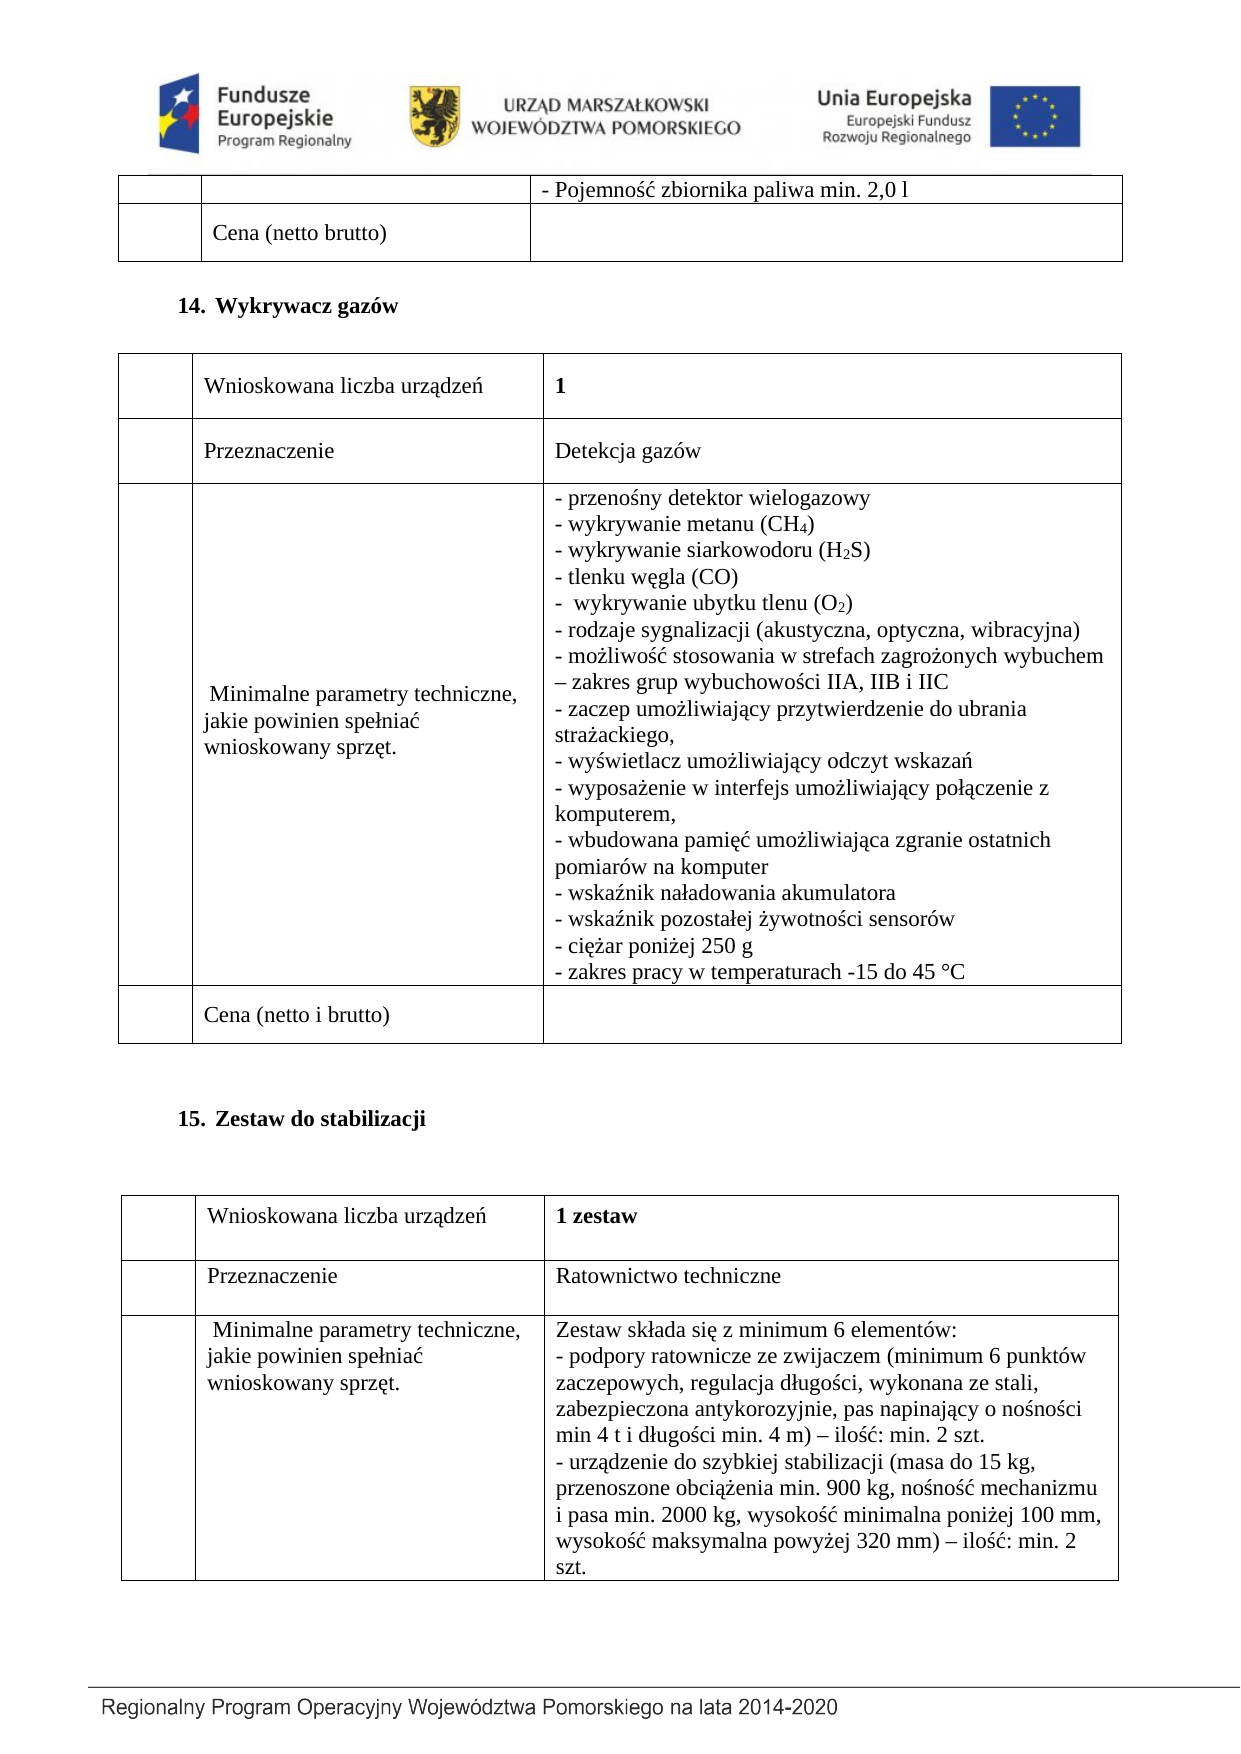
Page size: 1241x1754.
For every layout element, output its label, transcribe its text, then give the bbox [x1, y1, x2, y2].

table_cell - Pojemność zbiornika paliwa min. 2,0 l [531, 176, 1122, 203]
table_header 1 zestaw [545, 1196, 1118, 1260]
table_cell [202, 176, 530, 203]
table_header [122, 1196, 195, 1260]
table_header Wnioskowana liczba urządzeń [193, 354, 543, 418]
table_cell [119, 484, 192, 984]
table_cell [122, 1316, 195, 1580]
table_header Wnioskowana liczba urządzeń [196, 1196, 544, 1260]
table_cell [119, 986, 192, 1043]
table_cell Cena (netto brutto) [202, 204, 530, 261]
table_cell Zestaw składa się z minimum 6 elementów: - podpory ratownicze ze zwijaczem (minimum 6 punktów zaczepowych, regulacja długości, wykonana ze stali, zabezpieczona antykorozyjnie, pas napinający o nośności min 4 t i długości min. 4 m) – ilość: min. 2 szt. - urządzenie do szybkiej stabilizacji (masa do 15 kg, przenoszone obciążenia min. 900 kg, nośność mechanizmu i pasa min. 2000 kg, wysokość minimalna poniżej 100 mm, wysokość maksymalna powyżej 320 mm) – ilość: min. 2 szt. [545, 1316, 1118, 1580]
table_cell [531, 204, 1122, 261]
table_cell [119, 176, 201, 203]
table_cell - przenośny detektor wielogazowy - wykrywanie metanu (CH4) - wykrywanie siarkowodoru (H2S) - tlenku węgla (CO) - wykrywanie ubytku tlenu (O2) - rodzaje sygnalizacji (akustyczna, optyczna, wibracyjna) - możliwość stosowania w strefach zagrożonych wybuchem – zakres grup wybuchowości IIA, IIB i IIC - zaczep umożliwiający przytwierdzenie do ubrania strażackiego, - wyświetlacz umożliwiający odczyt wskazań - wyposażenie w interfejs umożliwiający połączenie z komputerem, - wbudowana pamięć umożliwiająca zgranie ostatnich pomiarów na komputer - wskaźnik naładowania akumulatora - wskaźnik pozostałej żywotności sensorów - ciężar poniżej 250 g - zakres pracy w temperaturach -15 do 45 °C [544, 484, 1121, 984]
table_cell Detekcja gazów [544, 419, 1121, 483]
table_cell [119, 204, 201, 261]
table_cell Minimalne parametry techniczne, jakie powinien spełniać wnioskowany sprzęt. [196, 1316, 544, 1580]
list Zestaw do stabilizacji [177, 1104, 1093, 1131]
table_cell Minimalne parametry techniczne, jakie powinien spełniać wnioskowany sprzęt. [193, 484, 543, 984]
table_header 1 [544, 354, 1121, 418]
table_cell [544, 986, 1121, 1043]
table_cell [119, 419, 192, 483]
table_cell Przeznaczenie [196, 1261, 544, 1315]
list Wykrywacz gazów [177, 292, 1093, 319]
table_header [119, 354, 192, 418]
table_cell Cena (netto i brutto) [193, 986, 543, 1043]
table_cell Przeznaczenie [193, 419, 543, 483]
table_cell Ratownictwo techniczne [545, 1261, 1118, 1315]
table_cell [122, 1261, 195, 1315]
